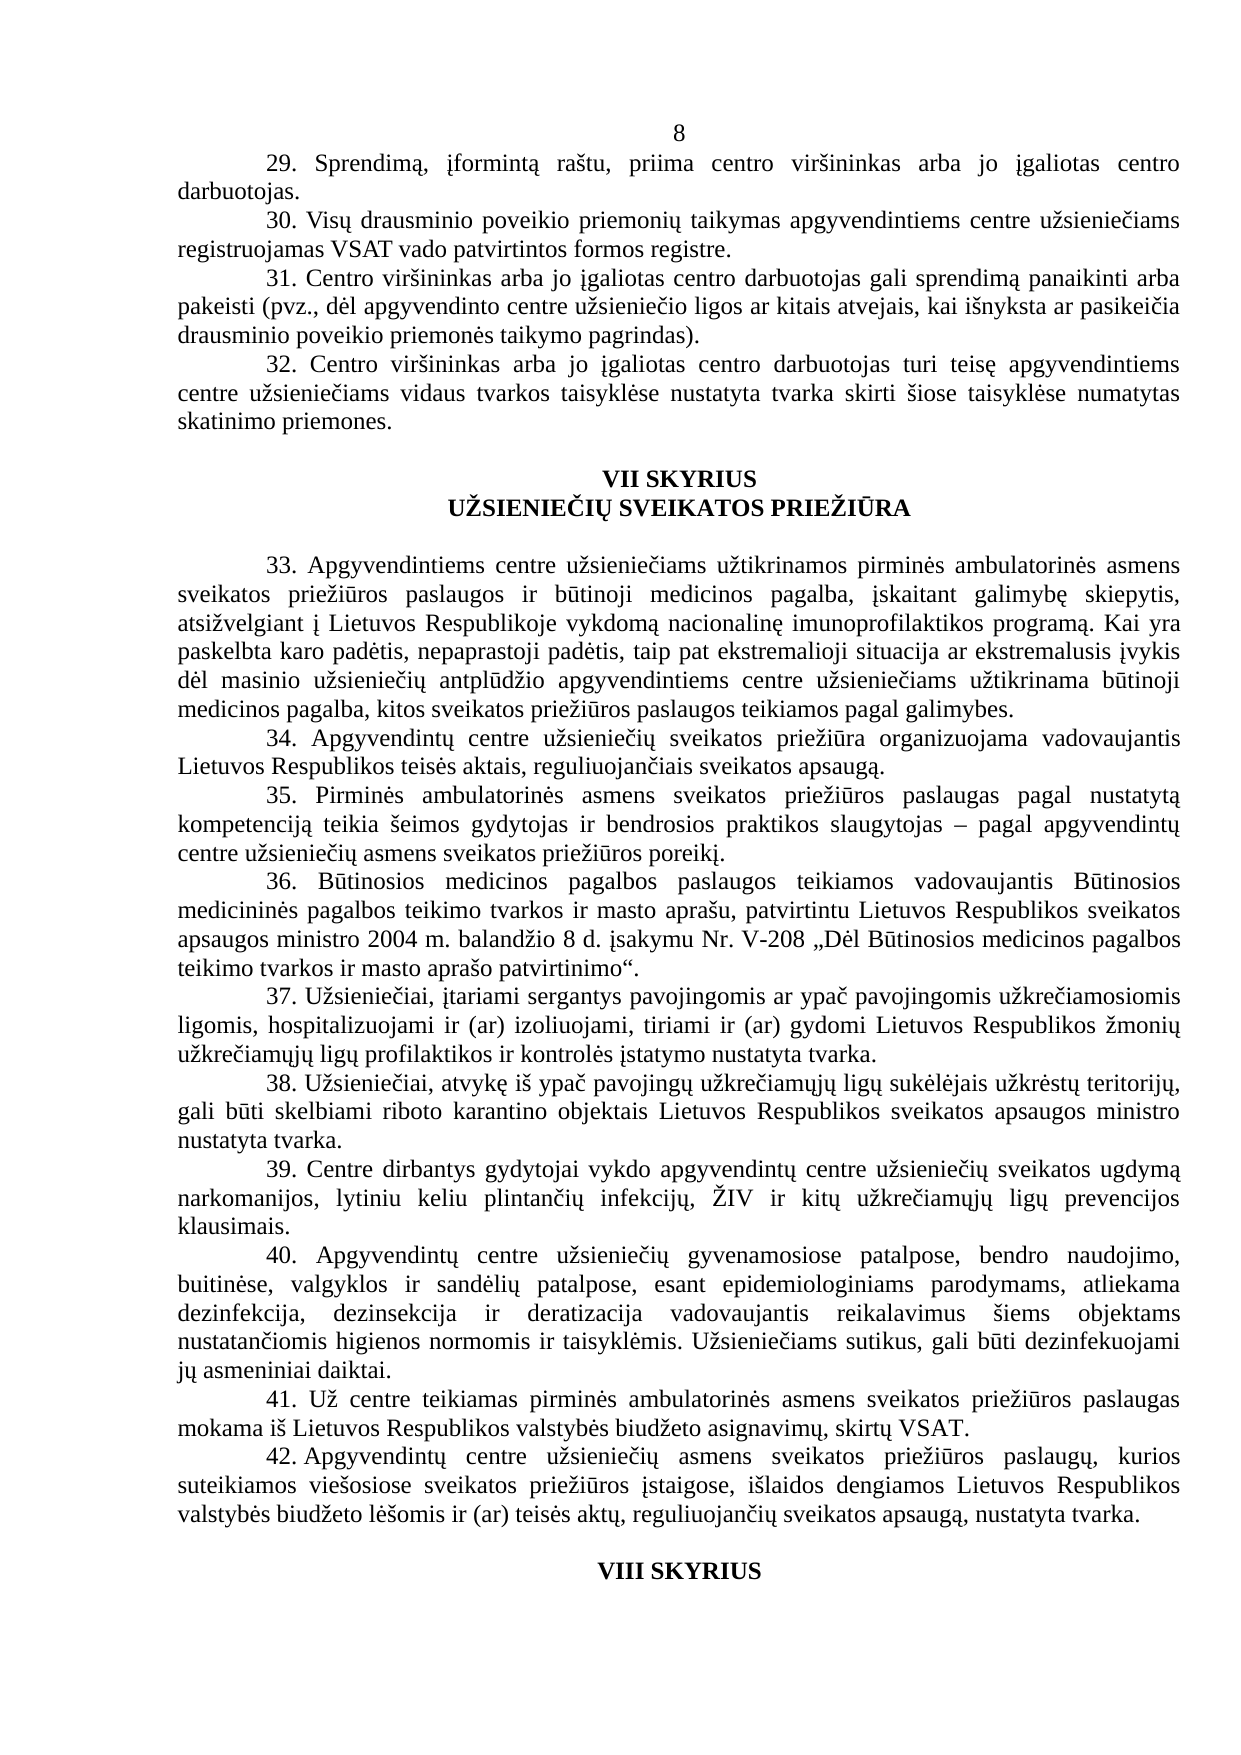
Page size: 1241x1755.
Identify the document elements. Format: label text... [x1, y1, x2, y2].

text 32. Centro viršininkas arba jo įgaliotas centro darbuotojas turi teisę apgyvendintiems centre užsieniečiams vidaus tvarkos taisyklėse nustatyta tvarka skirti šiose taisyklėse numatytas skatinimo priemones. [177, 349, 1181, 435]
text 42. Apgyvendintų centre užsieniečių asmens sveikatos priežiūros paslaugų, kurios suteikiamos viešosiose sveikatos priežiūros įstaigose, išlaidos dengiamos Lietuvos Respublikos valstybės biudžeto lėšomis ir (ar) teisės aktų, reguliuojančių sveikatos apsaugą, nustatyta tvarka. [177, 1441, 1181, 1528]
text 40. Apgyvendintų centre užsieniečių gyvenamosiose patalpose, bendro naudojimo, buitinėse, valgyklos ir sandėlių patalpose, esant epidemiologiniams parodymams, atliekama dezinfekcija, dezinsekcija ir deratizacija vadovaujantis reikalavimus šiems objektams nustatančiomis higienos normomis ir taisyklėmis. Užsieniečiams sutikus, gali būti dezinfekuojami jų asmeniniai daiktai. [177, 1240, 1181, 1384]
text 31. Centro viršininkas arba jo įgaliotas centro darbuotojas gali sprendimą panaikinti arba pakeisti (pvz., dėl apgyvendinto centre užsieniečio ligos ar kitais atvejais, kai išnyksta ar pasikeičia drausminio poveikio priemonės taikymo pagrindas). [177, 263, 1181, 349]
text 30. Visų drausminio poveikio priemonių taikymas apgyvendintiems centre užsieniečiams registruojamas VSAT vado patvirtintos formos registre. [177, 205, 1181, 263]
text VIII skyrius [177, 1556, 1181, 1585]
text 36. Būtinosios medicinos pagalbos paslaugos teikiamos vadovaujantis Būtinosios medicininės pagalbos teikimo tvarkos ir masto aprašu, patvirtintu Lietuvos Respublikos sveikatos apsaugos ministro 2004 m. balandžio 8 d. įsakymu Nr. V-208 „Dėl Būtinosios medicinos pagalbos teikimo tvarkos ir masto aprašo patvirtinimo“. [177, 866, 1181, 981]
text 37. Užsieniečiai, įtariami sergantys pavojingomis ar ypač pavojingomis užkrečiamosiomis ligomis, hospitalizuojami ir (ar) izoliuojami, tiriami ir (ar) gydomi Lietuvos Respublikos žmonių užkrečiamųjų ligų profilaktikos ir kontrolės įstatymo nustatyta tvarka. [177, 981, 1181, 1068]
text 29. Sprendimą, įformintą raštu, priima centro viršininkas arba jo įgaliotas centro darbuotojas. [177, 148, 1181, 205]
text VII SKYRIUS [177, 464, 1181, 493]
text 39. Centre dirbantys gydytojai vykdo apgyvendintų centre užsieniečių sveikatos ugdymą narkomanijos, lytiniu keliu plintančių infekcijų, ŽIV ir kitų užkrečiamųjų ligų prevencijos klausimais. [177, 1154, 1181, 1240]
text 41. Už centre teikiamas pirminės ambulatorinės asmens sveikatos priežiūros paslaugas mokama iš Lietuvos Respublikos valstybės biudžeto asignavimų, skirtų VSAT. [177, 1384, 1181, 1441]
text 33. Apgyvendintiems centre užsieniečiams užtikrinamos pirminės ambulatorinės asmens sveikatos priežiūros paslaugos ir būtinoji medicinos pagalba, įskaitant galimybę skiepytis, atsižvelgiant į Lietuvos Respublikoje vykdomą nacionalinę imunoprofilaktikos programą. Kai yra paskelbta karo padėtis, nepaprastoji padėtis, taip pat ekstremalioji situacija ar ekstremalusis įvykis dėl masinio užsieniečių antplūdžio apgyvendintiems centre užsieniečiams užtikrinama būtinoji medicinos pagalba, kitos sveikatos priežiūros paslaugos teikiamos pagal galimybes. [177, 550, 1181, 723]
text 38. Užsieniečiai, atvykę iš ypač pavojingų užkrečiamųjų ligų sukėlėjais užkrėstų teritorijų, gali būti skelbiami riboto karantino objektais Lietuvos Respublikos sveikatos apsaugos ministro nustatyta tvarka. [177, 1068, 1181, 1154]
text 34. Apgyvendintų centre užsieniečių sveikatos priežiūra organizuojama vadovaujantis Lietuvos Respublikos teisės aktais, reguliuojančiais sveikatos apsaugą. [177, 723, 1181, 780]
text užsieniečių sveikatos priežiūra [177, 493, 1181, 521]
text 35. Pirminės ambulatorinės asmens sveikatos priežiūros paslaugas pagal nustatytą kompetenciją teikia šeimos gydytojas ir bendrosios praktikos slaugytojas – pagal apgyvendintų centre užsieniečių asmens sveikatos priežiūros poreikį. [177, 780, 1181, 866]
